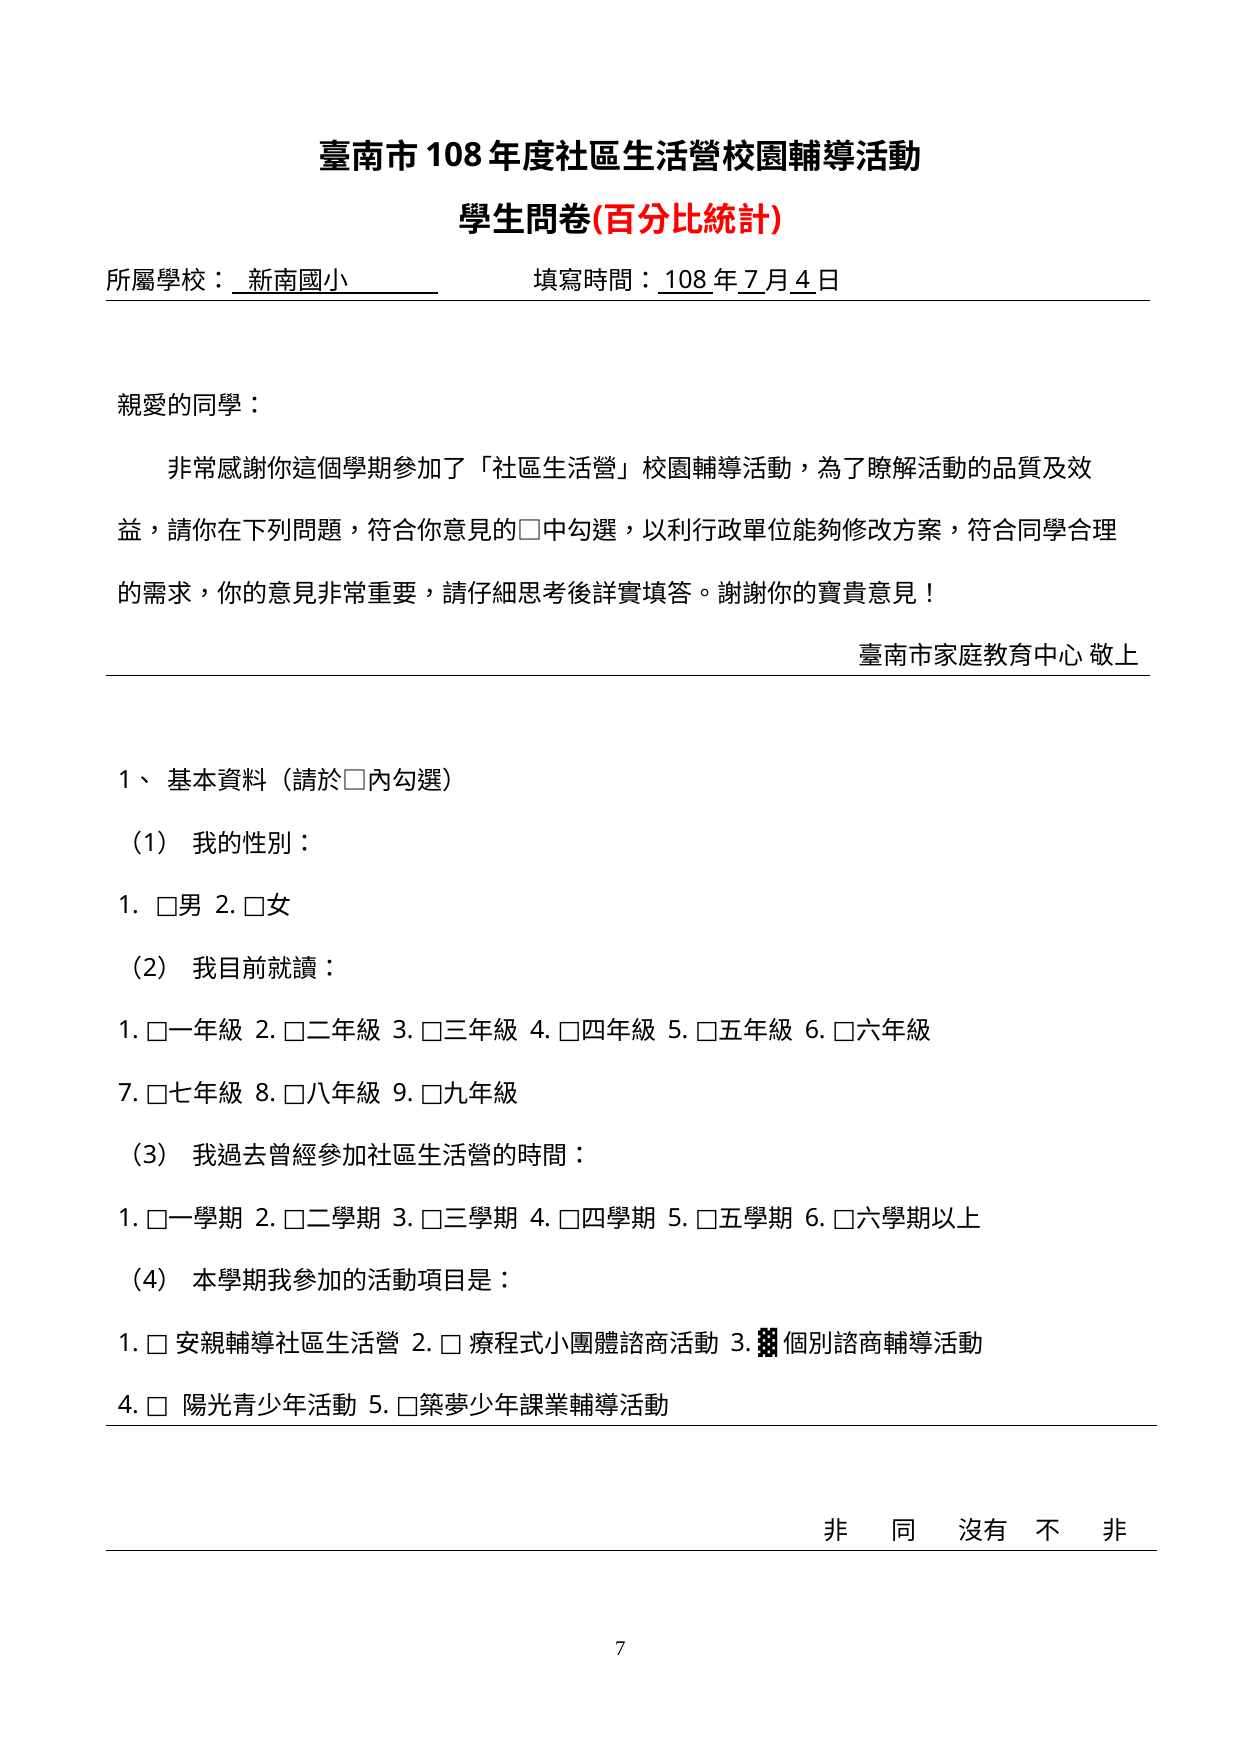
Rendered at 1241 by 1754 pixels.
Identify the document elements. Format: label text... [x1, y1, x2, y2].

table_cell 非 [1091, 1426, 1157, 1550]
table_cell [168, 1426, 812, 1550]
table_cell 沒有 [947, 1426, 1024, 1550]
table_header 親愛的同學： 非常感謝你這個學期參加了「社區生活營」校園輔導活動，為了瞭解活動的品質及效益，請你在下列問題，符合你意見的□中勾選，以利行政單位能夠修改方案，符合同學合理的需求，你的意見非常重要，請仔細思考後詳實填答。謝謝你的寶貴意見！ 臺南市家庭教育中心 敬上 [106, 301, 1150, 675]
table_cell 同 [880, 1426, 947, 1550]
text 所屬學校： 新南國小 填寫時間： 108 年 7 月 4 日 [106, 237, 1134, 300]
table_cell [1150, 675, 1157, 1425]
table_cell 基本資料（請於□內勾選） 我的性別： □男 2. □女 我目前就讀： 1. □一年級 2. □二年級 3. □三年級 4. □四年級 5. □五年級 6. □六年級 7. □七年級 8. □八年級 9. □九年級 我過去曾經參加社區生活營的時間： 1. □一學期 2. □二學期 3. □三學期 4. □四學期 5. □五學期 6. □六學期以上 本學期我參加的活動項目是： 1. □ 安親輔導社區生活營 2. □ 療程式小團體諮商活動 3. ▓ 個別諮商輔導活動 4. □ 陽光青少年活動 5. □築夢少年課業輔導活動 [106, 676, 1150, 1425]
table_cell 不 [1024, 1426, 1091, 1550]
text 臺南市108年度社區生活營校園輔導活動 [106, 112, 1134, 175]
text 學生問卷(百分比統計) [106, 175, 1134, 237]
table_cell 非 [812, 1426, 879, 1550]
table_cell [106, 1426, 167, 1550]
table_header [1150, 300, 1157, 675]
